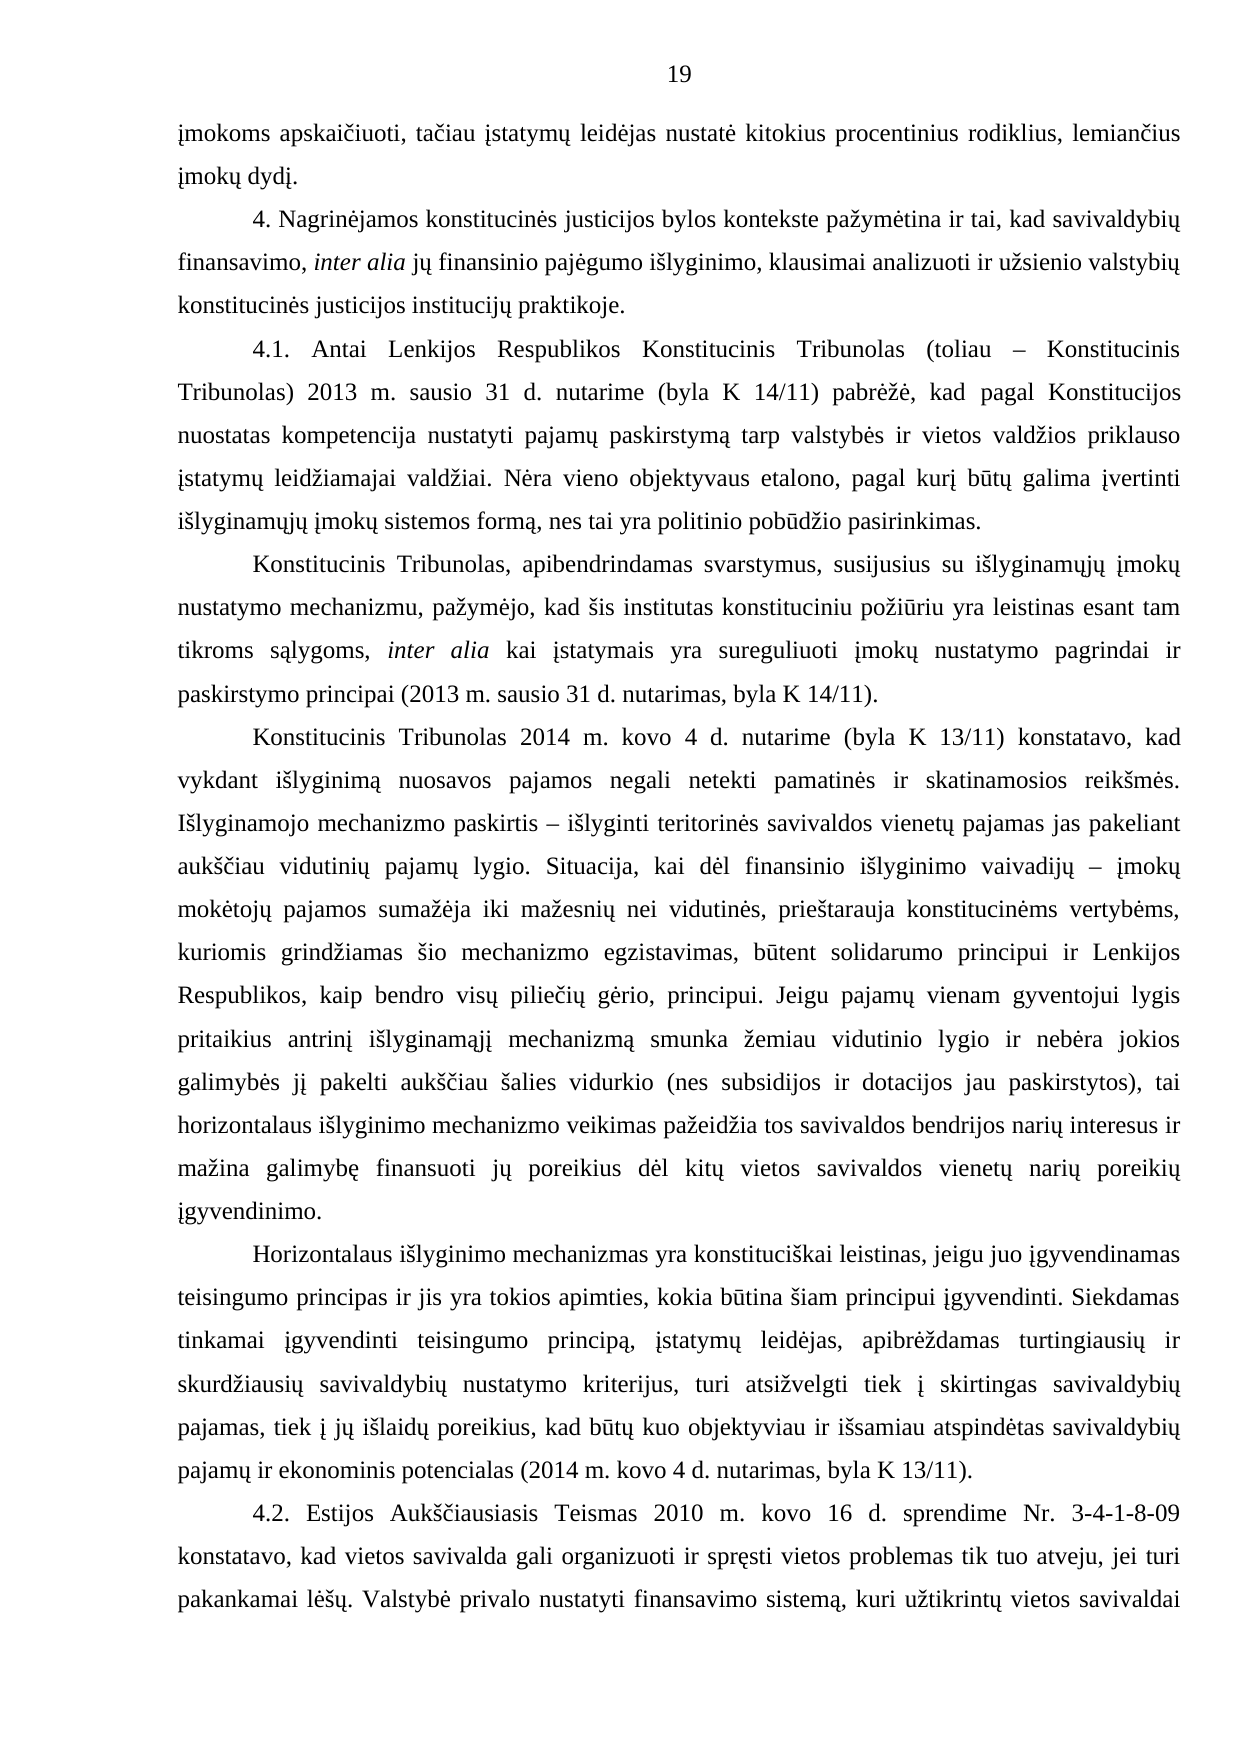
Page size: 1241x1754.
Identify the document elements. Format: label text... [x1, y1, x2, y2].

text 4.1. Antai Lenkijos Respublikos Konstitucinis Tribunolas (toliau – Konstitucinis Tribunolas) 2013 m. sausio 31 d. nutarime (byla K 14/11) pabrėžė, kad pagal Konstitucijos nuostatas kompetencija nustatyti pajamų paskirstymą tarp valstybės ir vietos valdžios priklauso įstatymų leidžiamajai valdžiai. Nėra vieno objektyvaus etalono, pagal kurį būtų galima įvertinti išlyginamųjų įmokų sistemos formą, nes tai yra politinio pobūdžio pasirinkimas. [177, 334, 1181, 535]
text įmokoms apskaičiuoti, tačiau įstatymų leidėjas nustatė kitokius procentinius rodiklius, lemiančius įmokų dydį. [177, 118, 1181, 190]
text 4. Nagrinėjamos konstitucinės justicijos bylos kontekste pažymėtina ir tai, kad savivaldybių finansavimo, inter alia jų finansinio pajėgumo išlyginimo, klausimai analizuoti ir užsienio valstybių konstitucinės justicijos institucijų praktikoje. [177, 204, 1181, 319]
text 4.2. Estijos Aukščiausiasis Teismas 2010 m. kovo 16 d. sprendime Nr. 3-4-1-8-09 konstatavo, kad vietos savivalda gali organizuoti ir spręsti vietos problemas tik tuo atveju, jei turi pakankamai lėšų. Valstybė privalo nustatyti finansavimo sistemą, kuri užtikrintų vietos savivaldai [177, 1498, 1181, 1613]
text Horizontalaus išlyginimo mechanizmas yra konstituciškai leistinas, jeigu juo įgyvendinamas teisingumo principas ir jis yra tokios apimties, kokia būtina šiam principui įgyvendinti. Siekdamas tinkamai įgyvendinti teisingumo principą, įstatymų leidėjas, apibrėždamas turtingiausių ir skurdžiausių savivaldybių nustatymo kriterijus, turi atsižvelgti tiek į skirtingas savivaldybių pajamas, tiek į jų išlaidų poreikius, kad būtų kuo objektyviau ir išsamiau atspindėtas savivaldybių pajamų ir ekonominis potencialas (2014 m. kovo 4 d. nutarimas, byla K 13/11). [177, 1239, 1181, 1484]
text Konstitucinis Tribunolas, apibendrindamas svarstymus, susijusius su išlyginamųjų įmokų nustatymo mechanizmu, pažymėjo, kad šis institutas konstituciniu požiūriu yra leistinas esant tam tikroms sąlygoms, inter alia kai įstatymais yra sureguliuoti įmokų nustatymo pagrindai ir paskirstymo principai (2013 m. sausio 31 d. nutarimas, byla K 14/11). [177, 549, 1181, 707]
text Konstitucinis Tribunolas 2014 m. kovo 4 d. nutarime (byla K 13/11) konstatavo, kad vykdant išlyginimą nuosavos pajamos negali netekti pamatinės ir skatinamosios reikšmės. Išlyginamojo mechanizmo paskirtis – išlyginti teritorinės savivaldos vienetų pajamas jas pakeliant aukščiau vidutinių pajamų lygio. Situacija, kai dėl finansinio išlyginimo vaivadijų – įmokų mokėtojų pajamos sumažėja iki mažesnių nei vidutinės, prieštarauja konstitucinėms vertybėms, kuriomis grindžiamas šio mechanizmo egzistavimas, būtent solidarumo principui ir Lenkijos Respublikos, kaip bendro visų piliečių gėrio, principui. Jeigu pajamų vienam gyventojui lygis pritaikius antrinį išlyginamąjį mechanizmą smunka žemiau vidutinio lygio ir nebėra jokios galimybės jį pakelti aukščiau šalies vidurkio (nes subsidijos ir dotacijos jau paskirstytos), tai horizontalaus išlyginimo mechanizmo veikimas pažeidžia tos savivaldos bendrijos narių interesus ir mažina galimybę finansuoti jų poreikius dėl kitų vietos savivaldos vienetų narių poreikių įgyvendinimo. [177, 722, 1181, 1225]
